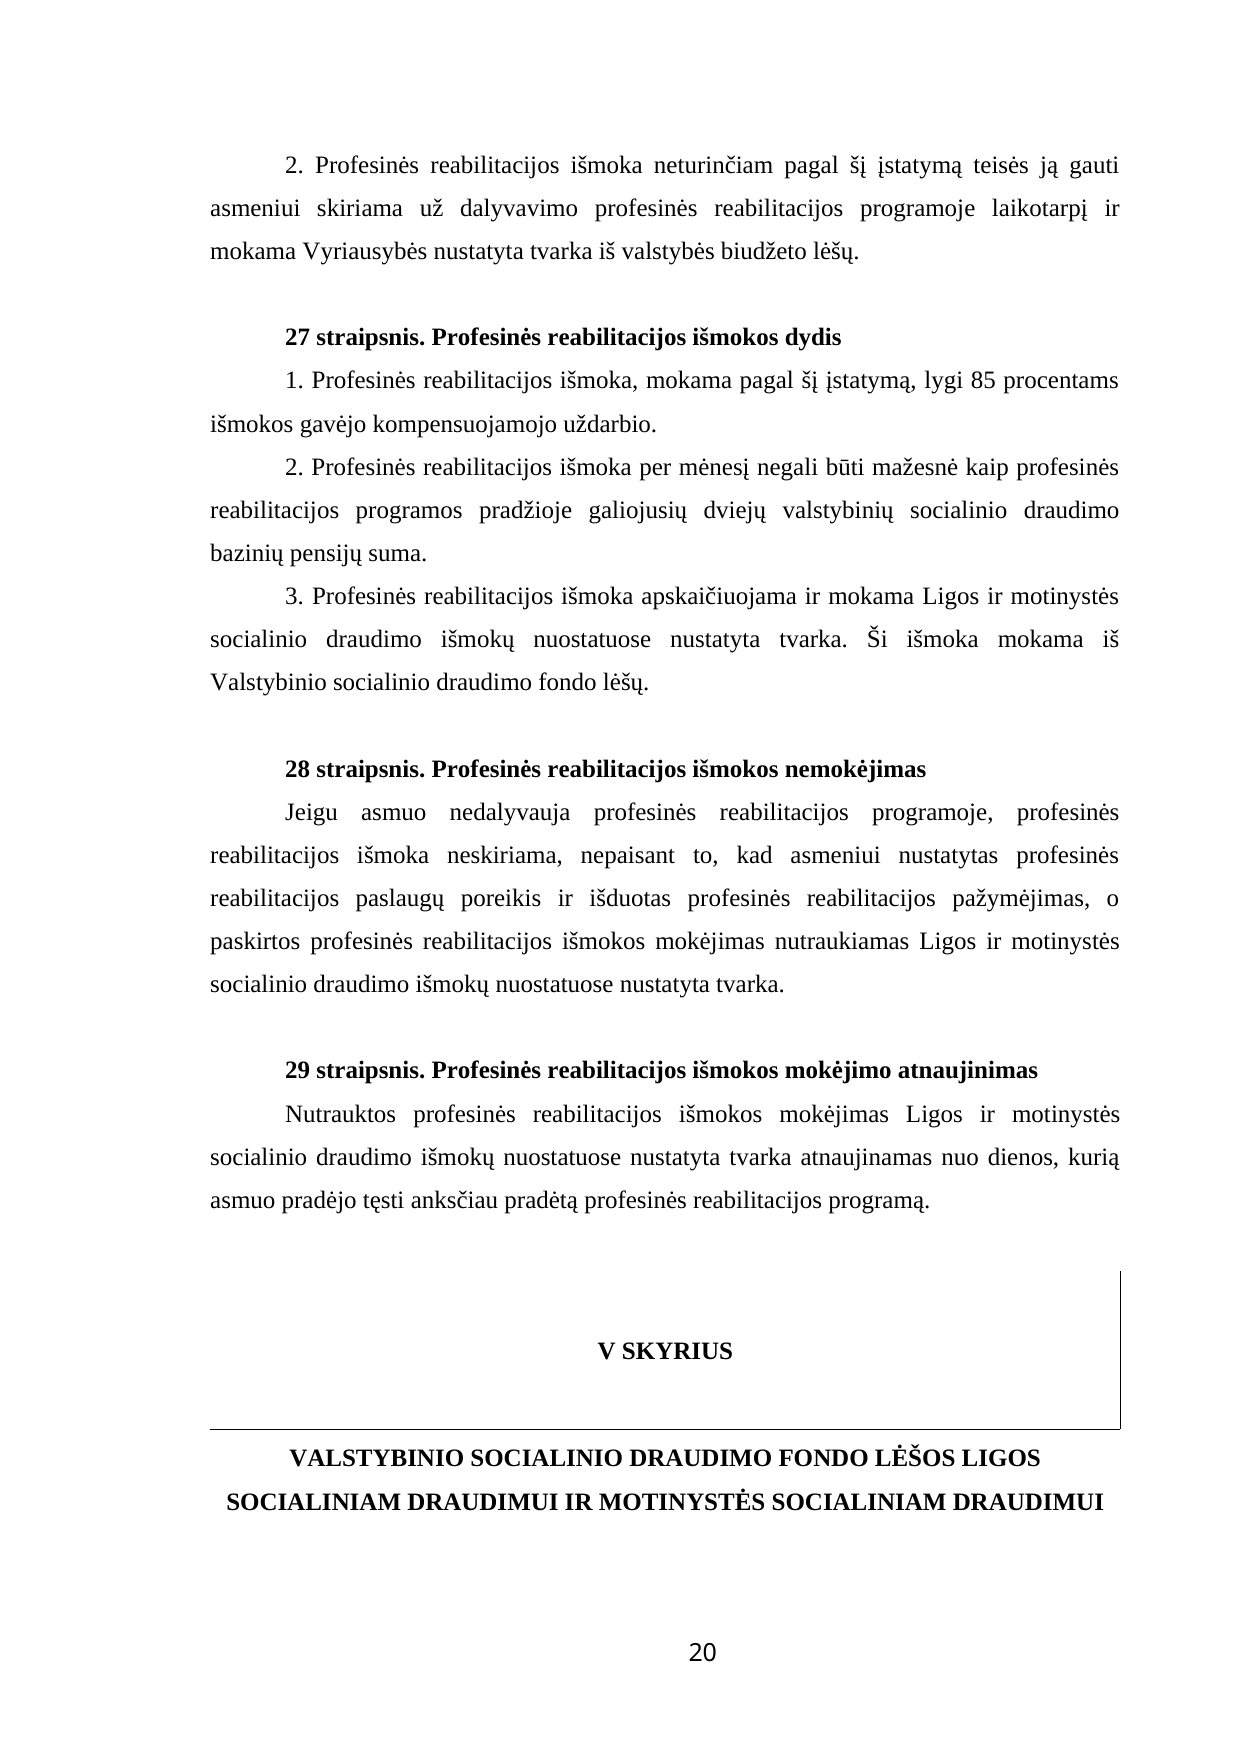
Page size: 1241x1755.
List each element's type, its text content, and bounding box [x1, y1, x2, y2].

text 28 straipsnis. Profesinės reabilitacijos išmokos nemokėjimas [210, 754, 1120, 782]
text 29 straipsnis. Profesinės reabilitacijos išmokos mokėjimo atnaujinimas [210, 1056, 1120, 1084]
text 3. Profesinės reabilitacijos išmoka apskaičiuojama ir mokama Ligos ir motinystės socialinio draudimo išmokų nuostatuose nustatyta tvarka. Ši išmoka mokama iš Valstybinio socialinio draudimo fondo lėšų. [210, 581, 1120, 696]
text 2. Profesinės reabilitacijos išmoka neturinčiam pagal šį įstatymą teisės ją gauti asmeniui skiriama už dalyvavimo profesinės reabilitacijos programoje laikotarpį ir mokama Vyriausybės nustatyta tvarka iš valstybės biudžeto lėšų. [210, 150, 1120, 265]
text VALSTYBINIO SOCIALINIO DRAUDIMO FONDO LĖŠOS LIGOS SOCIALINIAM DRAUDIMUI IR MOTINYSTĖS SOCIALINIAM DRAUDIMUI [210, 1443, 1120, 1515]
text Nutrauktos profesinės reabilitacijos išmokos mokėjimas Ligos ir motinystės socialinio draudimo išmokų nuostatuose nustatyta tvarka atnaujinamas nuo dienos, kurią asmuo pradėjo tęsti anksčiau pradėtą profesinės reabilitacijos programą. [210, 1099, 1120, 1214]
text 2. Profesinės reabilitacijos išmoka per mėnesį negali būti mažesnė kaip profesinės reabilitacijos programos pradžioje galiojusių dviejų valstybinių socialinio draudimo bazinių pensijų suma. [210, 452, 1120, 567]
text 27 straipsnis. Profesinės reabilitacijos išmokos dydis [210, 322, 1120, 351]
text 1. Profesinės reabilitacijos išmoka, mokama pagal šį įstatymą, lygi 85 procentams išmokos gavėjo kompensuojamojo uždarbio. [210, 366, 1120, 437]
text Jeigu asmuo nedalyvauja profesinės reabilitacijos programoje, profesinės reabilitacijos išmoka neskiriama, nepaisant to, kad asmeniui nustatytas profesinės reabilitacijos paslaugų poreikis ir išduotas profesinės reabilitacijos pažymėjimas, o paskirtos profesinės reabilitacijos išmokos mokėjimas nutraukiamas Ligos ir motinystės socialinio draudimo išmokų nuostatuose nustatyta tvarka. [210, 797, 1120, 998]
text V SKYRIUS [210, 1271, 1120, 1429]
